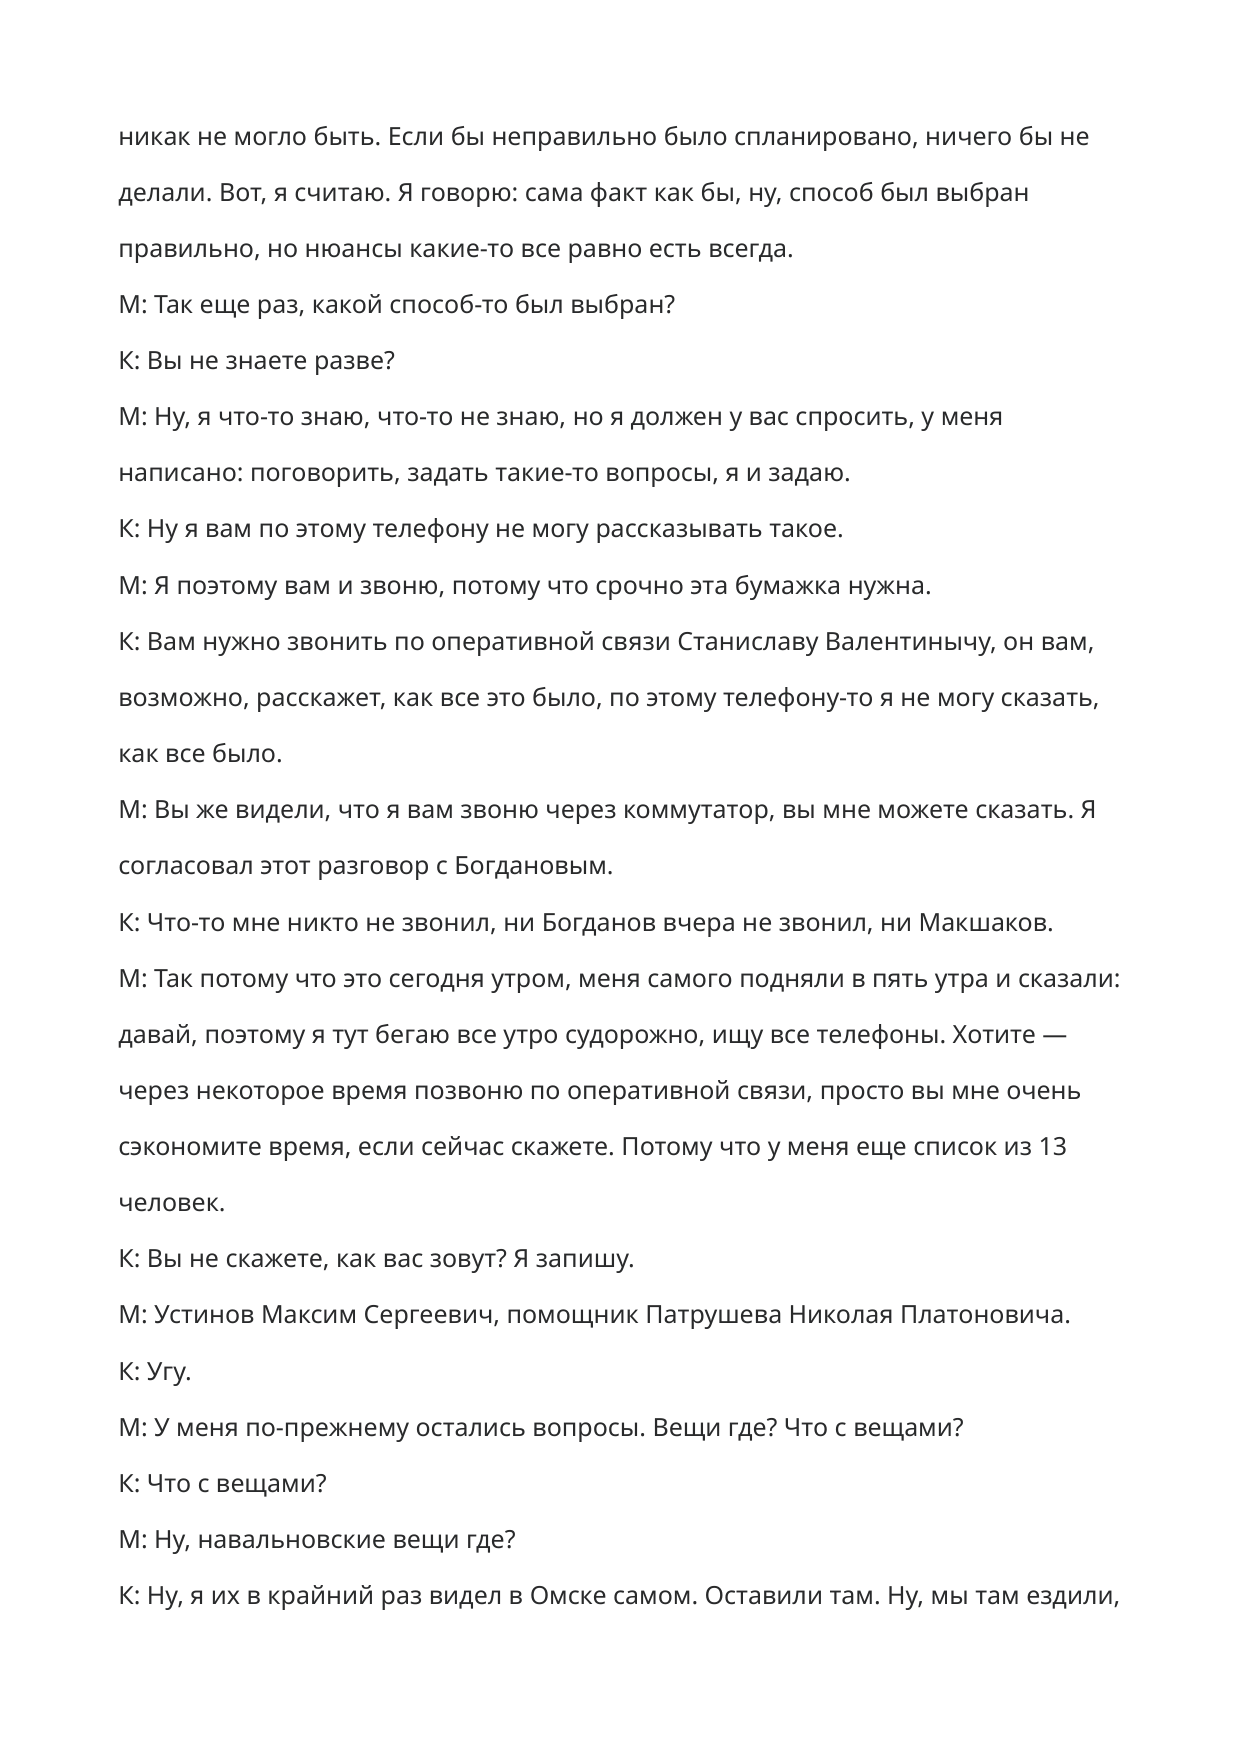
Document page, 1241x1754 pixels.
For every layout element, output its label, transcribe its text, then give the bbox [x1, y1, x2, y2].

text никак не могло быть. Если бы неправильно было спланировано, ничего бы не делали. Вот, я считаю. Я говорю: сама факт как бы, ну, способ был выбран правильно, но нюансы какие-то все равно есть всегда. М: Так еще раз, какой способ-то был выбран? К: Вы не знаете разве? М: Ну, я что-то знаю, что-то не знаю, но я должен у вас спросить, у меня написано: поговорить, задать такие-то вопросы, я и задаю. К: Ну я вам по этому телефону не могу рассказывать такое. М: Я поэтому вам и звоню, потому что срочно эта бумажка нужна. К: Вам нужно звонить по оперативной связи Станиславу Валентинычу, он вам, возможно, расскажет, как все это было, по этому телефону-то я не могу сказать, как все было. М: Вы же видели, что я вам звоню через коммутатор, вы мне можете сказать. Я согласовал этот разговор с Богдановым. К: Что-то мне никто не звонил, ни Богданов вчера не звонил, ни Макшаков. М: Так потому что это сегодня утром, меня самого подняли в пять утра и сказали: давай, поэтому я тут бегаю все утро судорожно, ищу все телефоны. Хотите — через некоторое время позвоню по оперативной связи, просто вы мне очень сэкономите время, если сейчас скажете. Потому что у меня еще список из 13 человек. К: Вы не скажете, как вас зовут? Я запишу. М: Устинов Максим Сергеевич, помощник Патрушева Николая Платоновича. К: Угу. М: У меня по-прежнему остались вопросы. Вещи где? Что с вещами? К: Что с вещами? М: Ну, навальновские вещи где? К: Ну, я их в крайний раз видел в Омске самом. Оставили там. Ну, мы там ездили, [118, 118, 1122, 1612]
